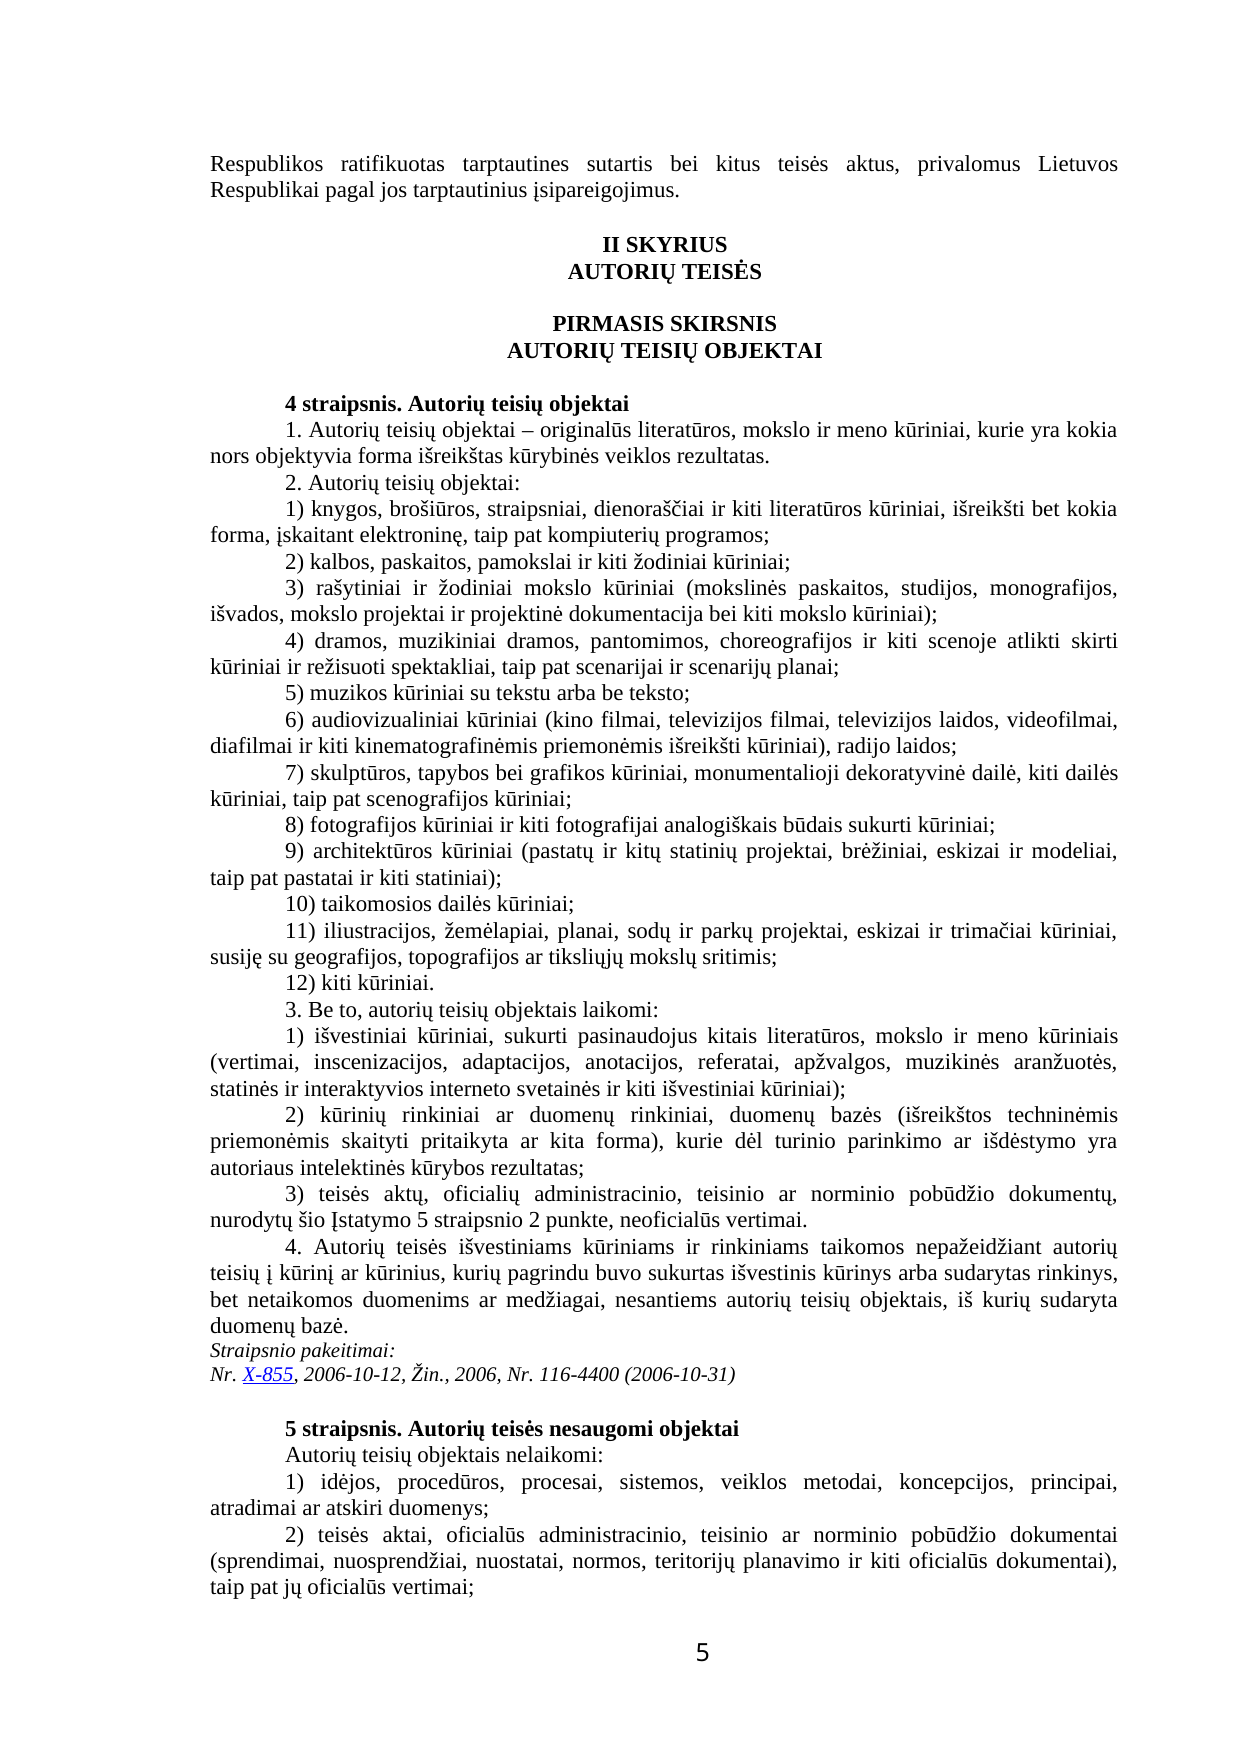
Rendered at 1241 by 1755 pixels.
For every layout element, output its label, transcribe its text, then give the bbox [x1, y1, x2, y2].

text AUTORIŲ TEISĖS [210, 258, 1119, 284]
text Respublikos ratifikuotas tarptautines sutartis bei kitus teisės aktus, privalomus Lietuvos Respublikai pagal jos tarptautinius įsipareigojimus. [210, 150, 1119, 203]
text 2) teisės aktai, oficialūs administracinio, teisinio ar norminio pobūdžio dokumentai (sprendimai, nuosprendžiai, nuostatai, normos, teritorijų planavimo ir kiti oficialūs dokumentai), taip pat jų oficialūs vertimai; [210, 1521, 1119, 1600]
text 4 straipsnis. Autorių teisių objektai [210, 389, 1119, 416]
text Autorių teisių objektais nelaikomi: [210, 1442, 1119, 1468]
text 9) architektūros kūriniai (pastatų ir kitų statinių projektai, brėžiniai, eskizai ir modeliai, taip pat pastatai ir kiti statiniai); [210, 838, 1119, 890]
text 3) teisės aktų, oficialių administracinio, teisinio ar norminio pobūdžio dokumentų, nurodytų šio Įstatymo 5 straipsnio 2 punkte, neoficialūs vertimai. [210, 1180, 1119, 1233]
text Straipsnio pakeitimai: [210, 1338, 1119, 1362]
text 1. Autorių teisių objektai – originalūs literatūros, mokslo ir meno kūriniai, kurie yra kokia nors objektyvia forma išreikštas kūrybinės veiklos rezultatas. [210, 416, 1119, 469]
text 5 straipsnis. Autorių teisės nesaugomi objektai [210, 1415, 1119, 1442]
text 1) išvestiniai kūriniai, sukurti pasinaudojus kitais literatūros, mokslo ir meno kūriniais (vertimai, inscenizacijos, adaptacijos, anotacijos, referatai, apžvalgos, muzikinės aranžuotės, statinės ir interaktyvios interneto svetainės ir kiti išvestiniai kūriniai); [210, 1022, 1119, 1101]
text 7) skulptūros, tapybos bei grafikos kūriniai, monumentalioji dekoratyvinė dailė, kiti dailės kūriniai, taip pat scenografijos kūriniai; [210, 758, 1119, 811]
text AUTORIŲ TEISIŲ OBJEKTAI [210, 337, 1119, 363]
text 5) muzikos kūriniai su tekstu arba be teksto; [210, 679, 1119, 706]
text II SKYRIUS [210, 231, 1119, 258]
text 3) rašytiniai ir žodiniai mokslo kūriniai (mokslinės paskaitos, studijos, monografijos, išvados, mokslo projektai ir projektinė dokumentacija bei kiti mokslo kūriniai); [210, 574, 1119, 627]
text 2. Autorių teisių objektai: [210, 469, 1119, 495]
text 2) kalbos, paskaitos, pamokslai ir kiti žodiniai kūriniai; [210, 548, 1119, 574]
text 1) idėjos, procedūros, procesai, sistemos, veiklos metodai, koncepcijos, principai, atradimai ar atskiri duomenys; [210, 1468, 1119, 1521]
text 10) taikomosios dailės kūriniai; [210, 890, 1119, 917]
text 1) knygos, brošiūros, straipsniai, dienoraščiai ir kiti literatūros kūriniai, išreikšti bet kokia forma, įskaitant elektroninę, taip pat kompiuterių programos; [210, 495, 1119, 548]
text 2) kūrinių rinkiniai ar duomenų rinkiniai, duomenų bazės (išreikštos techninėmis priemonėmis skaityti pritaikyta ar kita forma), kurie dėl turinio parinkimo ar išdėstymo yra autoriaus intelektinės kūrybos rezultatas; [210, 1101, 1119, 1180]
text 8) fotografijos kūriniai ir kiti fotografijai analogiškais būdais sukurti kūriniai; [210, 811, 1119, 838]
text 12) kiti kūriniai. [210, 969, 1119, 996]
text 11) iliustracijos, žemėlapiai, planai, sodų ir parkų projektai, eskizai ir trimačiai kūriniai, susiję su geografijos, topografijos ar tiksliųjų mokslų sritimis; [210, 917, 1119, 969]
text 4. Autorių teisės išvestiniams kūriniams ir rinkiniams taikomos nepažeidžiant autorių teisių į kūrinį ar kūrinius, kurių pagrindu buvo sukurtas išvestinis kūrinys arba sudarytas rinkinys, bet netaikomos duomenims ar medžiagai, nesantiems autorių teisių objektais, iš kurių sudaryta duomenų bazė. [210, 1233, 1119, 1338]
text PIRMASIS SKIRSNIS [210, 311, 1119, 337]
text 4) dramos, muzikiniai dramos, pantomimos, choreografijos ir kiti scenoje atlikti skirti kūriniai ir režisuoti spektakliai, taip pat scenarijai ir scenarijų planai; [210, 627, 1119, 679]
text 3. Be to, autorių teisių objektais laikomi: [210, 996, 1119, 1022]
text 6) audiovizualiniai kūriniai (kino filmai, televizijos filmai, televizijos laidos, videofilmai, diafilmai ir kiti kinematografinėmis priemonėmis išreikšti kūriniai), radijo laidos; [210, 706, 1119, 758]
text Nr. X-855, 2006-10-12, Žin., 2006, Nr. 116-4400 (2006-10-31) [210, 1362, 1120, 1386]
